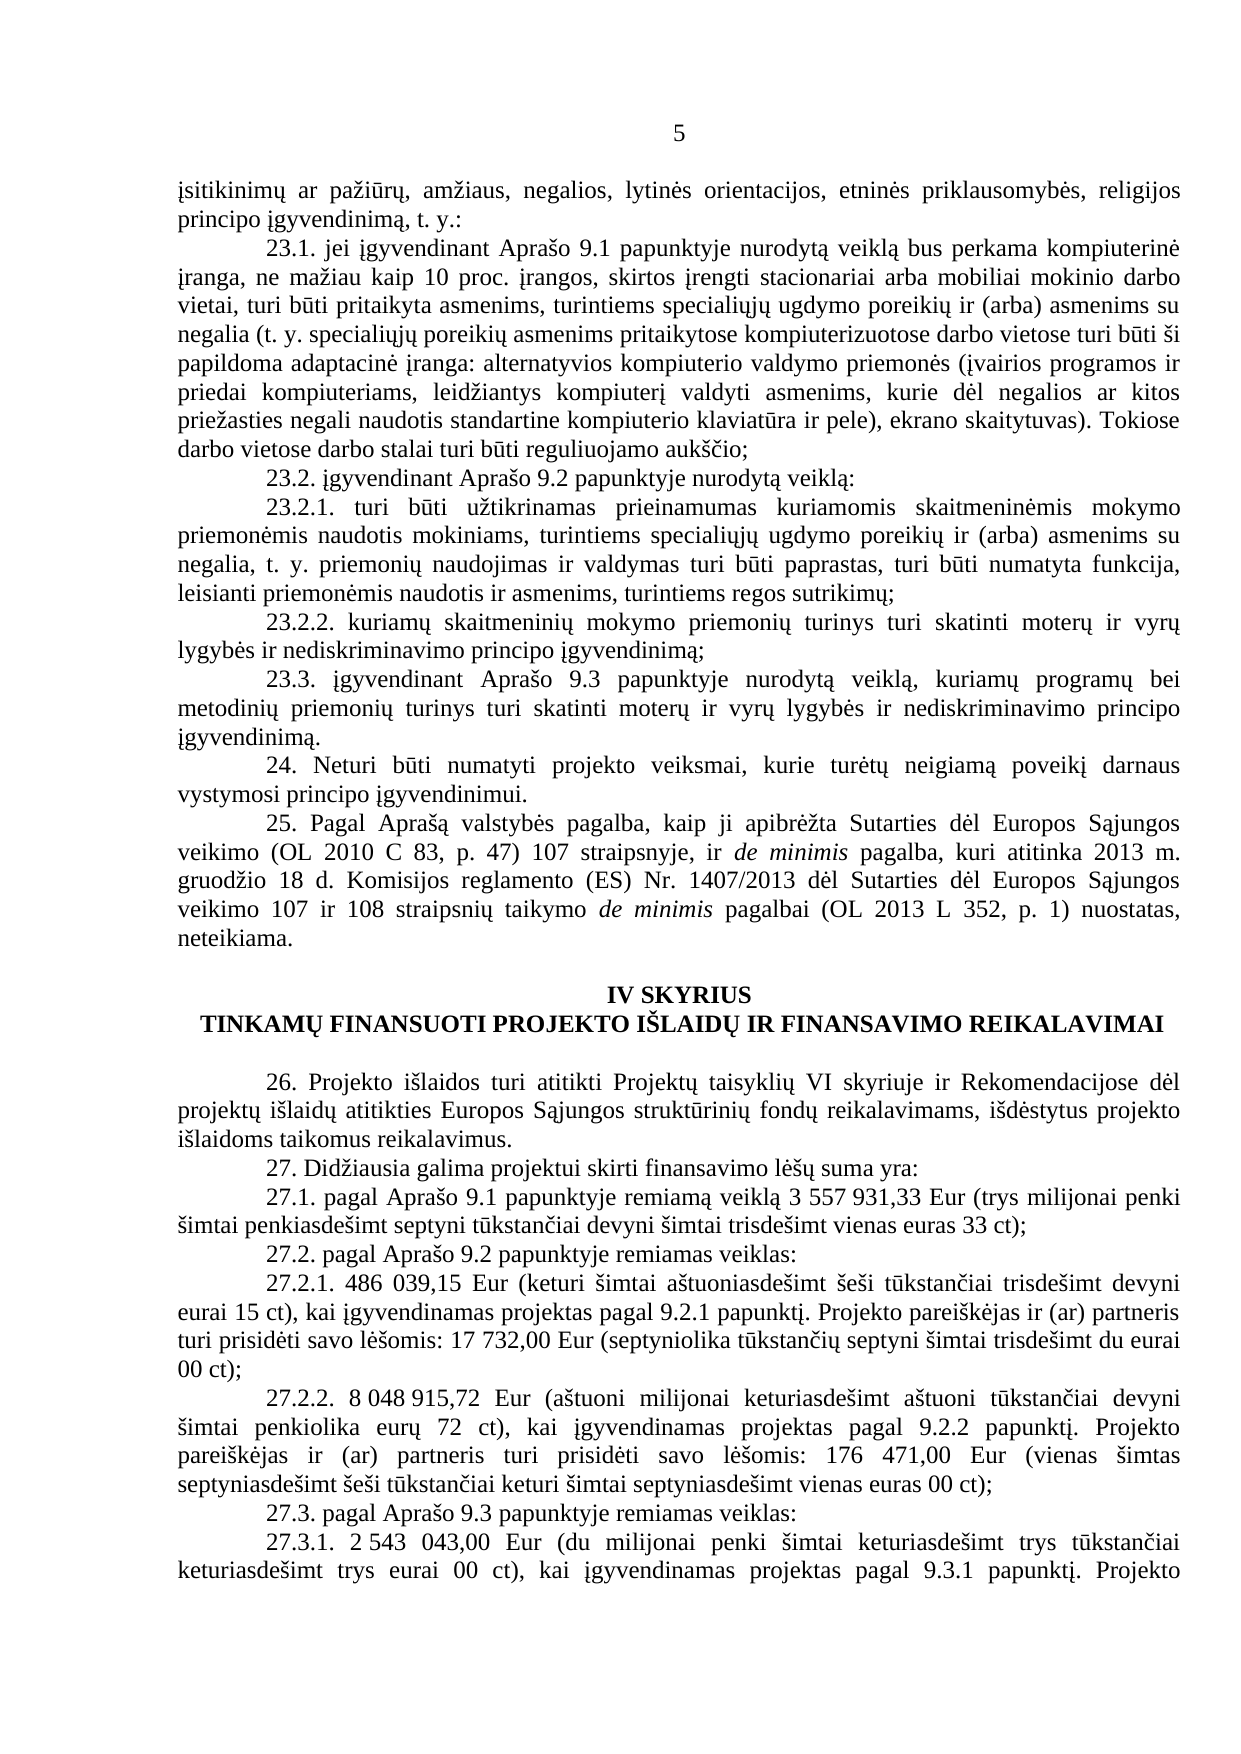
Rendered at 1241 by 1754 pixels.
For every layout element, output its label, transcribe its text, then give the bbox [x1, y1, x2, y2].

text 23.1. jei įgyvendinant Aprašo 9.1 papunktyje nurodytą veiklą bus perkama kompiuterinė įranga, ne mažiau kaip 10 proc. įrangos, skirtos įrengti stacionariai arba mobiliai mokinio darbo vietai, turi būti pritaikyta asmenims, turintiems specialiųjų ugdymo poreikių ir (arba) asmenims su negalia (t. y. specialiųjų poreikių asmenims pritaikytose kompiuterizuotose darbo vietose turi būti ši papildoma adaptacinė įranga: alternatyvios kompiuterio valdymo priemonės (įvairios programos ir priedai kompiuteriams, leidžiantys kompiuterį valdyti asmenims, kurie dėl negalios ar kitos priežasties negali naudotis standartine kompiuterio klaviatūra ir pele), ekrano skaitytuvas). Tokiose darbo vietose darbo stalai turi būti reguliuojamo aukščio; [177, 233, 1181, 463]
text IV SKYRIUS [177, 980, 1181, 1009]
text 23.3. įgyvendinant Aprašo 9.3 papunktyje nurodytą veiklą, kuriamų programų bei metodinių priemonių turinys turi skatinti moterų ir vyrų lygybės ir nediskriminavimo principo įgyvendinimą. [177, 664, 1181, 750]
text 27.2.1. 486 039,15 Eur (keturi šimtai aštuoniasdešimt šeši tūkstančiai trisdešimt devyni eurai 15 ct), kai įgyvendinamas projektas pagal 9.2.1 papunktį. Projekto pareiškėjas ir (ar) partneris turi prisidėti savo lėšomis: 17 732,00 Eur (septyniolika tūkstančių septyni šimtai trisdešimt du eurai 00 ct); [177, 1268, 1181, 1383]
text 26. Projekto išlaidos turi atitikti Projektų taisyklių VI skyriuje ir Rekomendacijose dėl projektų išlaidų atitikties Europos Sąjungos struktūrinių fondų reikalavimams, išdėstytus projekto išlaidoms taikomus reikalavimus. [177, 1067, 1181, 1153]
text įsitikinimų ar pažiūrų, amžiaus, negalios, lytinės orientacijos, etninės priklausomybės, religijos principo įgyvendinimą, t. y.: [177, 175, 1181, 233]
text 27. Didžiausia galima projektui skirti finansavimo lėšų suma yra: [177, 1153, 1181, 1182]
text 27.2. pagal Aprašo 9.2 papunktyje remiamas veiklas: [177, 1239, 1181, 1268]
text 27.2.2. 8 048 915,72 Eur (aštuoni milijonai keturiasdešimt aštuoni tūkstančiai devyni šimtai penkiolika eurų 72 ct), kai įgyvendinamas projektas pagal 9.2.2 papunktį. Projekto pareiškėjas ir (ar) partneris turi prisidėti savo lėšomis: 176 471,00 Eur (vienas šimtas septyniasdešimt šeši tūkstančiai keturi šimtai septyniasdešimt vienas euras 00 ct); [177, 1383, 1181, 1498]
text 24. Neturi būti numatyti projekto veiksmai, kurie turėtų neigiamą poveikį darnaus vystymosi principo įgyvendinimui. [177, 750, 1181, 808]
text TINKAMŲ FINANSUOTI PROJEKTO IŠLAIDŲ IR FINANSAVIMO REIKALAVIMAI [177, 1009, 1181, 1038]
text 27.1. pagal Aprašo 9.1 papunktyje remiamą veiklą 3 557 931,33 Eur (trys milijonai penki šimtai penkiasdešimt septyni tūkstančiai devyni šimtai trisdešimt vienas euras 33 ct); [177, 1182, 1181, 1239]
text 25. Pagal Aprašą valstybės pagalba, kaip ji apibrėžta Sutarties dėl Europos Sąjungos veikimo (OL 2010 C 83, p. 47) 107 straipsnyje, ir de minimis pagalba, kuri atitinka 2013 m. gruodžio 18 d. Komisijos reglamento (ES) Nr. 1407/2013 dėl Sutarties dėl Europos Sąjungos veikimo 107 ir 108 straipsnių taikymo de minimis pagalbai (OL 2013 L 352, p. 1) nuostatas, neteikiama. [177, 808, 1181, 952]
text 27.3. pagal Aprašo 9.3 papunktyje remiamas veiklas: [177, 1498, 1181, 1527]
text 23.2. įgyvendinant Aprašo 9.2 papunktyje nurodytą veiklą: [177, 463, 1181, 492]
text 23.2.1. turi būti užtikrinamas prieinamumas kuriamomis skaitmeninėmis mokymo priemonėmis naudotis mokiniams, turintiems specialiųjų ugdymo poreikių ir (arba) asmenims su negalia, t. y. priemonių naudojimas ir valdymas turi būti paprastas, turi būti numatyta funkcija, leisianti priemonėmis naudotis ir asmenims, turintiems regos sutrikimų; [177, 492, 1181, 607]
text 23.2.2. kuriamų skaitmeninių mokymo priemonių turinys turi skatinti moterų ir vyrų lygybės ir nediskriminavimo principo įgyvendinimą; [177, 607, 1181, 664]
text 27.3.1. 2 543 043,00 Eur (du milijonai penki šimtai keturiasdešimt trys tūkstančiai keturiasdešimt trys eurai 00 ct), kai įgyvendinamas projektas pagal 9.3.1 papunktį. Projekto [177, 1527, 1181, 1584]
